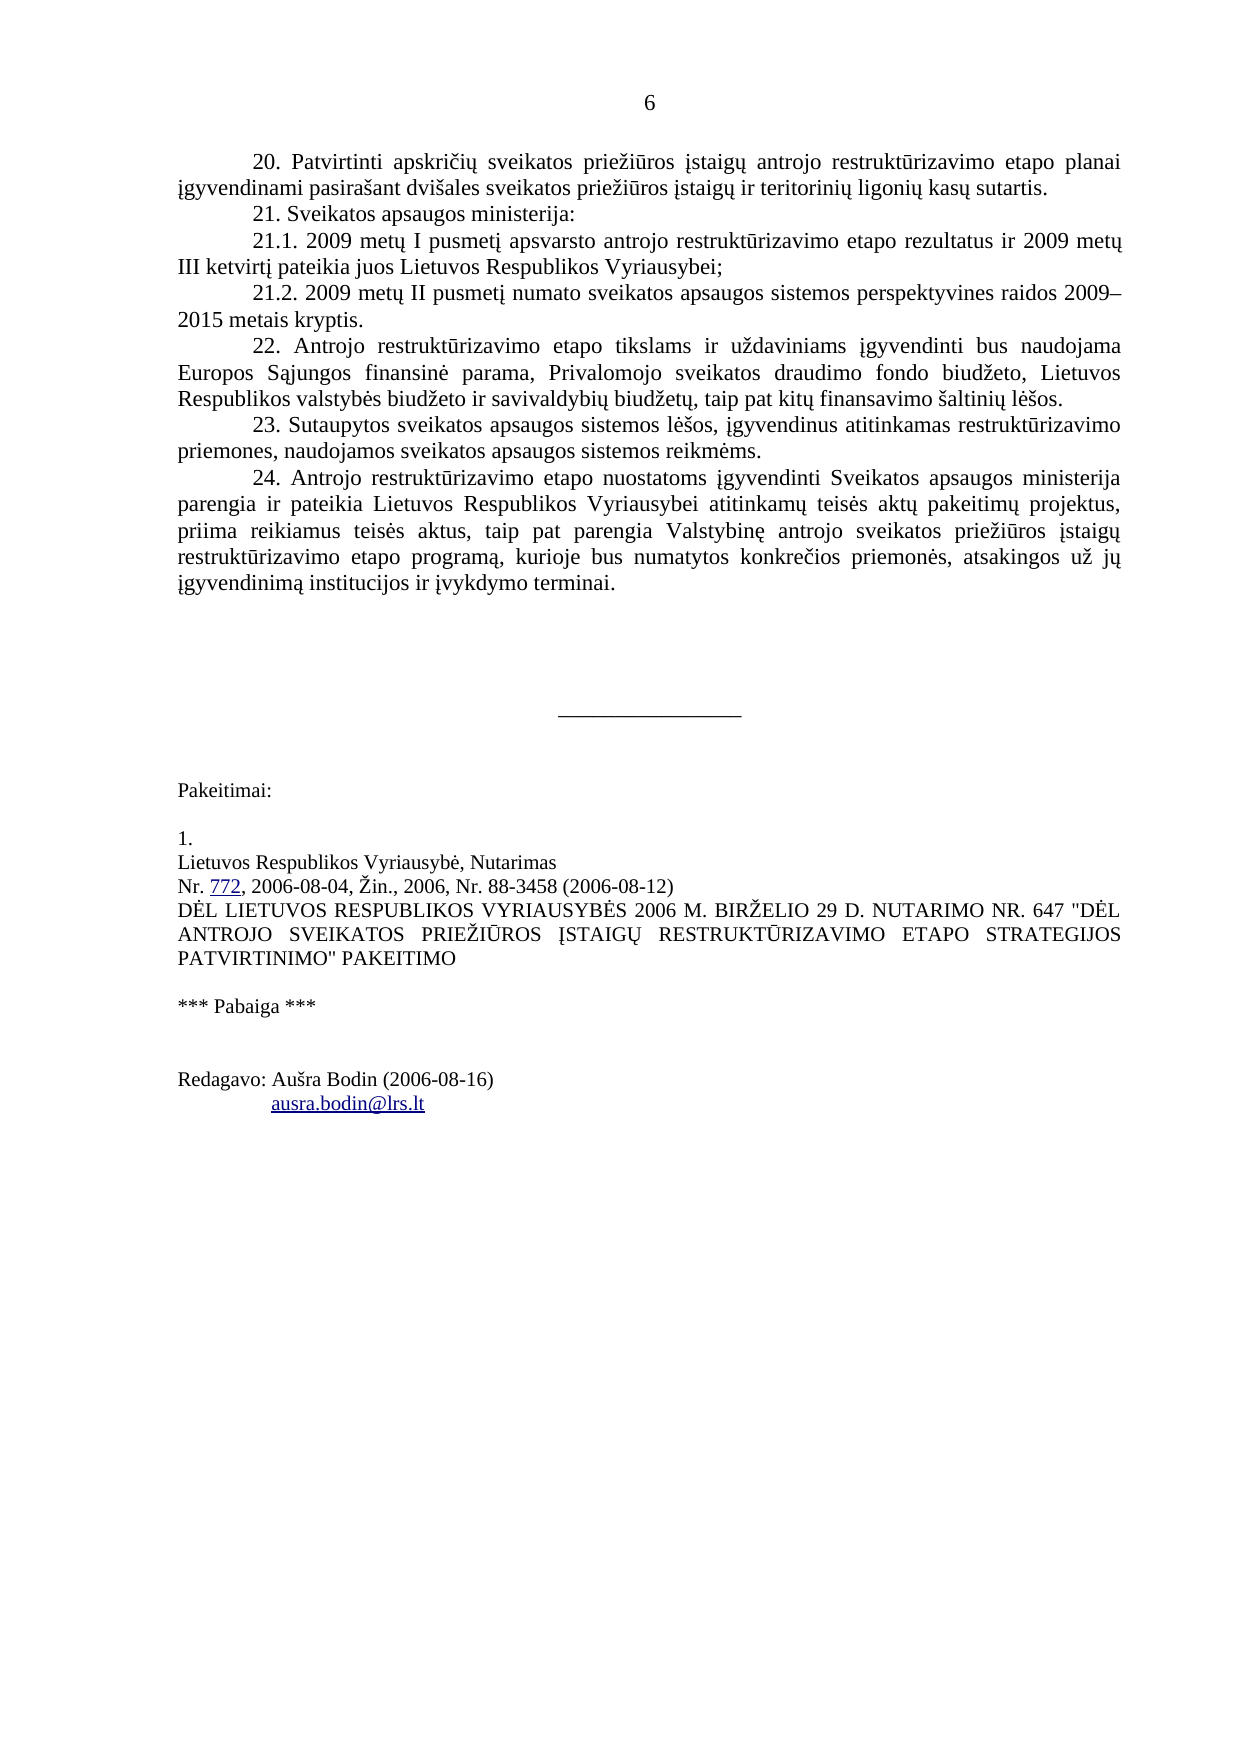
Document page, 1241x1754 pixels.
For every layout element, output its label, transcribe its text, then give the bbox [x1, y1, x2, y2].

text 21.2. 2009 metų II pusmetį numato sveikatos apsaugos sistemos perspektyvines raidos 2009–2015 metais kryptis. [177, 279, 1122, 332]
text 24. Antrojo restruktūrizavimo etapo nuostatoms įgyvendinti Sveikatos apsaugos ministerija parengia ir pateikia Lietuvos Respublikos Vyriausybei atitinkamų teisės aktų pakeitimų projektus, priima reikiamus teisės aktus, taip pat parengia Valstybinę antrojo sveikatos priežiūros įstaigų restruktūrizavimo etapo programą, kurioje bus numatytos konkrečios priemonės, atsakingos už jų įgyvendinimą institucijos ir įvykdymo terminai. [177, 464, 1122, 596]
text 21.1. 2009 metų I pusmetį apsvarsto antrojo restruktūrizavimo etapo rezultatus ir 2009 metų III ketvirtį pateikia juos Lietuvos Respublikos Vyriausybei; [177, 227, 1122, 279]
text 23. Sutaupytos sveikatos apsaugos sistemos lėšos, įgyvendinus atitinkamas restruktūrizavimo priemones, naudojamos sveikatos apsaugos sistemos reikmėms. [177, 411, 1122, 464]
text –––––––––––––––– [177, 701, 1122, 727]
text 20. Patvirtinti apskričių sveikatos priežiūros įstaigų antrojo restruktūrizavimo etapo planai įgyvendinami pasirašant dvišales sveikatos priežiūros įstaigų ir teritorinių ligonių kasų sutartis. [177, 148, 1122, 200]
text ausra.bodin@lrs.lt [177, 1091, 1122, 1115]
text Redagavo: Aušra Bodin (2006-08-16) [177, 1067, 1122, 1091]
text Nr. 772, 2006-08-04, Žin., 2006, Nr. 88-3458 (2006-08-12) [177, 874, 1122, 898]
text Pakeitimai: [177, 778, 1122, 802]
text 22. Antrojo restruktūrizavimo etapo tikslams ir uždaviniams įgyvendinti bus naudojama Europos Sąjungos finansinė parama, Privalomojo sveikatos draudimo fondo biudžeto, Lietuvos Respublikos valstybės biudžeto ir savivaldybių biudžetų, taip pat kitų finansavimo šaltinių lėšos. [177, 332, 1122, 411]
text DĖL LIETUVOS RESPUBLIKOS VYRIAUSYBĖS 2006 M. BIRŽELIO 29 D. NUTARIMO NR. 647 "DĖL ANTROJO SVEIKATOS PRIEŽIŪROS ĮSTAIGŲ RESTRUKTŪRIZAVIMO ETAPO STRATEGIJOS PATVIRTINIMO" PAKEITIMO [177, 898, 1122, 970]
text Lietuvos Respublikos Vyriausybė, Nutarimas [177, 850, 1122, 874]
text 21. Sveikatos apsaugos ministerija: [177, 200, 1122, 227]
text *** Pabaiga *** [177, 994, 1122, 1018]
text 1. [177, 826, 1122, 850]
